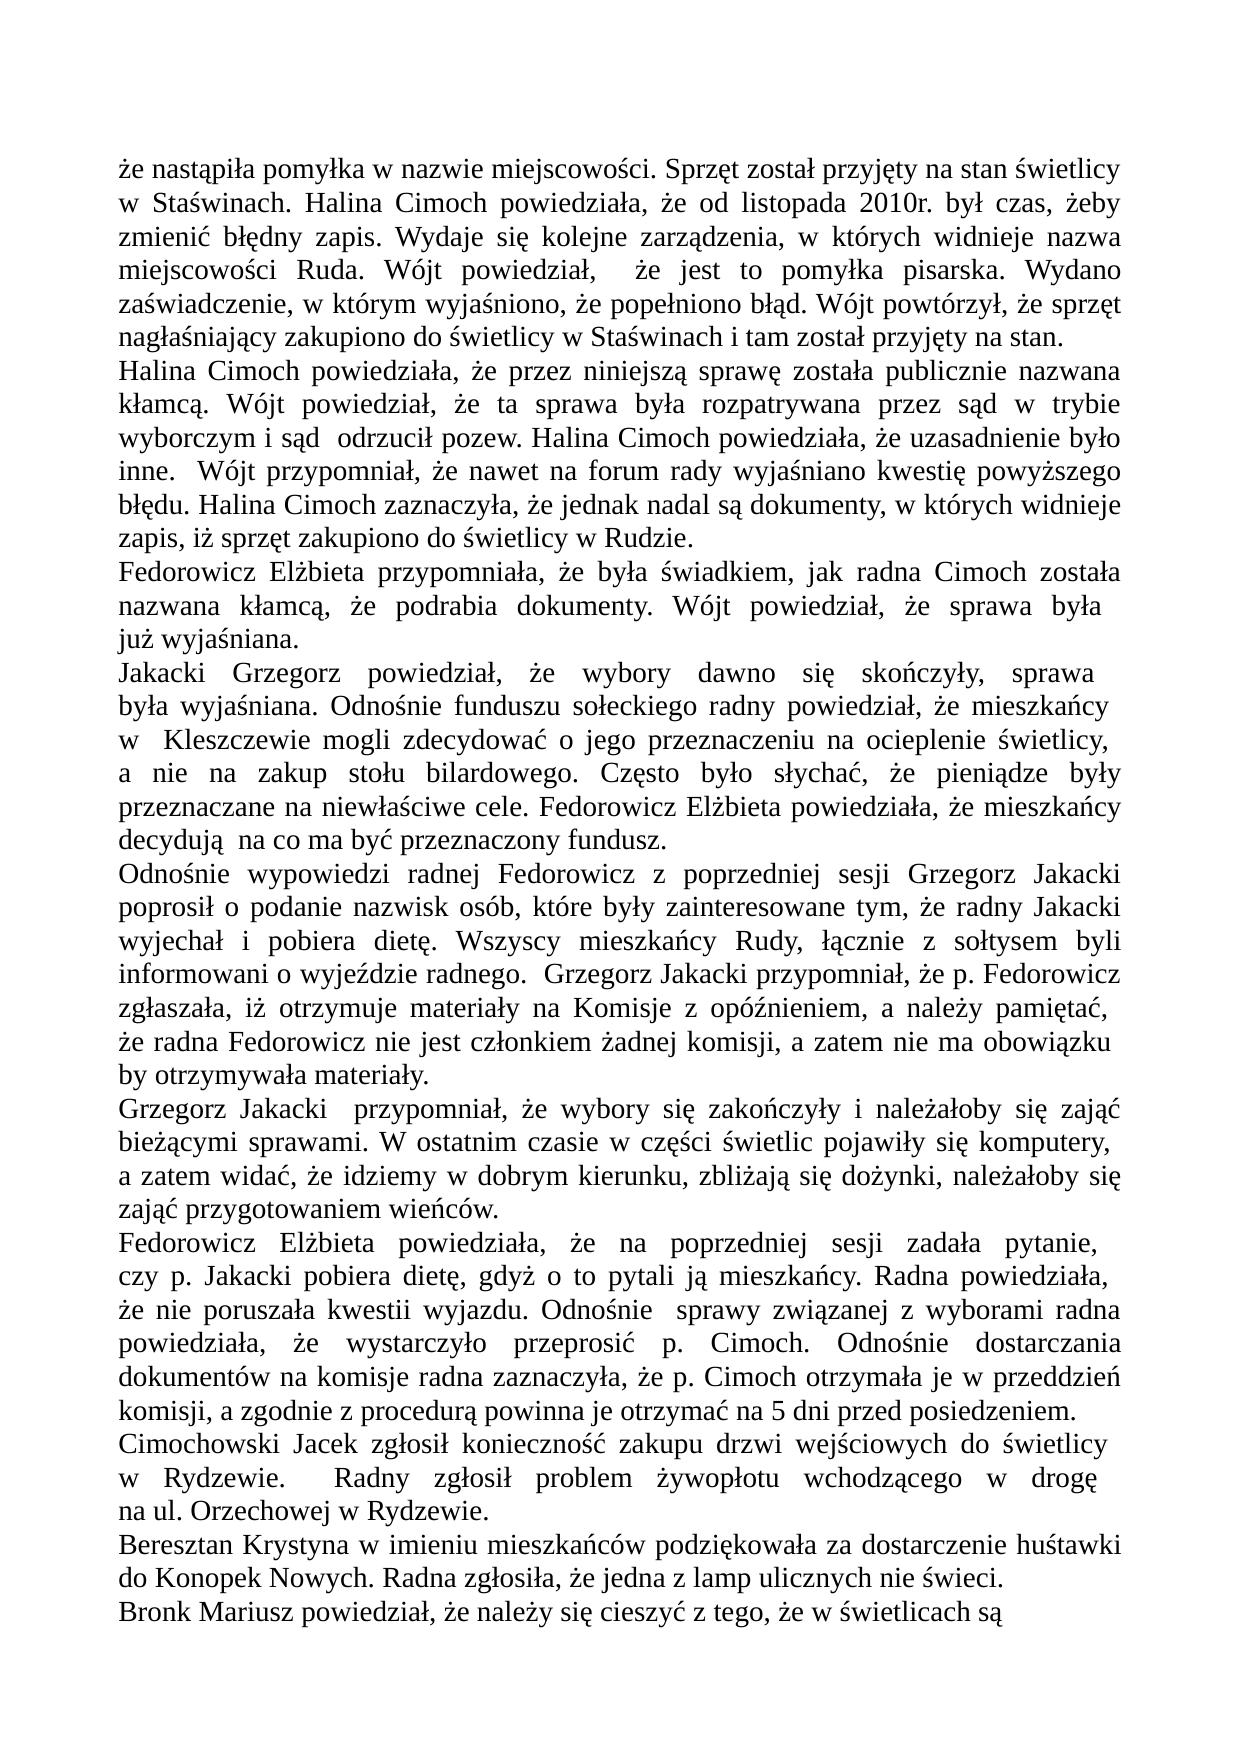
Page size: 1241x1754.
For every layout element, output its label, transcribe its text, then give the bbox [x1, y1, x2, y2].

text Bronk Mariusz powiedział, że należy się cieszyć z tego, że w świetlicach są [118, 1594, 1122, 1627]
text Fedorowicz Elżbieta przypomniała, że była świadkiem, jak radna Cimoch została nazwana kłamcą, że podrabia dokumenty. Wójt powiedział, że sprawa była już wyjaśniana. [118, 554, 1122, 655]
text Odnośnie wypowiedzi radnej Fedorowicz z poprzedniej sesji Grzegorz Jakacki poprosił o podanie nazwisk osób, które były zainteresowane tym, że radny Jakacki wyjechał i pobiera dietę. Wszyscy mieszkańcy Rudy, łącznie z sołtysem byli informowani o wyjeździe radnego. Grzegorz Jakacki przypomniał, że p. Fedorowicz zgłaszała, iż otrzymuje materiały na Komisje z opóźnieniem, a należy pamiętać, że radna Fedorowicz nie jest członkiem żadnej komisji, a zatem nie ma obowiązku by otrzymywała materiały. [118, 856, 1122, 1091]
text Halina Cimoch powiedziała, że przez niniejszą sprawę została publicznie nazwana kłamcą. Wójt powiedział, że ta sprawa była rozpatrywana przez sąd w trybie wyborczym i sąd odrzucił pozew. Halina Cimoch powiedziała, że uzasadnienie było inne. Wójt przypomniał, że nawet na forum rady wyjaśniano kwestię powyższego błędu. Halina Cimoch zaznaczyła, że jednak nadal są dokumenty, w których widnieje zapis, iż sprzęt zakupiono do świetlicy w Rudzie. [118, 353, 1122, 554]
text Jakacki Grzegorz powiedział, że wybory dawno się skończyły, sprawa była wyjaśniana. Odnośnie funduszu sołeckiego radny powiedział, że mieszkańcy w Kleszczewie mogli zdecydować o jego przeznaczeniu na ocieplenie świetlicy, a nie na zakup stołu bilardowego. Często było słychać, że pieniądze były przeznaczane na niewłaściwe cele. Fedorowicz Elżbieta powiedziała, że mieszkańcy decydują na co ma być przeznaczony fundusz. [118, 655, 1122, 856]
text że nastąpiła pomyłka w nazwie miejscowości. Sprzęt został przyjęty na stan świetlicy w Staświnach. Halina Cimoch powiedziała, że od listopada 2010r. był czas, żeby zmienić błędny zapis. Wydaje się kolejne zarządzenia, w których widnieje nazwa miejscowości Ruda. Wójt powiedział, że jest to pomyłka pisarska. Wydano zaświadczenie, w którym wyjaśniono, że popełniono błąd. Wójt powtórzył, że sprzęt nagłaśniający zakupiono do świetlicy w Staświnach i tam został przyjęty na stan. [118, 118, 1122, 353]
text Grzegorz Jakacki przypomniał, że wybory się zakończyły i należałoby się zająć bieżącymi sprawami. W ostatnim czasie w części świetlic pojawiły się komputery, a zatem widać, że idziemy w dobrym kierunku, zbliżają się dożynki, należałoby się zająć przygotowaniem wieńców. [118, 1091, 1122, 1225]
text Fedorowicz Elżbieta powiedziała, że na poprzedniej sesji zadała pytanie, czy p. Jakacki pobiera dietę, gdyż o to pytali ją mieszkańcy. Radna powiedziała, że nie poruszała kwestii wyjazdu. Odnośnie sprawy związanej z wyborami radna powiedziała, że wystarczyło przeprosić p. Cimoch. Odnośnie dostarczania dokumentów na komisje radna zaznaczyła, że p. Cimoch otrzymała je w przeddzień komisji, a zgodnie z procedurą powinna je otrzymać na 5 dni przed posiedzeniem. [118, 1225, 1122, 1426]
text Cimochowski Jacek zgłosił konieczność zakupu drzwi wejściowych do świetlicy w Rydzewie. Radny zgłosił problem żywopłotu wchodzącego w drogę na ul. Orzechowej w Rydzewie. [118, 1426, 1122, 1527]
text Beresztan Krystyna w imieniu mieszkańców podziękowała za dostarczenie huśtawki do Konopek Nowych. Radna zgłosiła, że jedna z lamp ulicznych nie świeci. [118, 1527, 1122, 1594]
